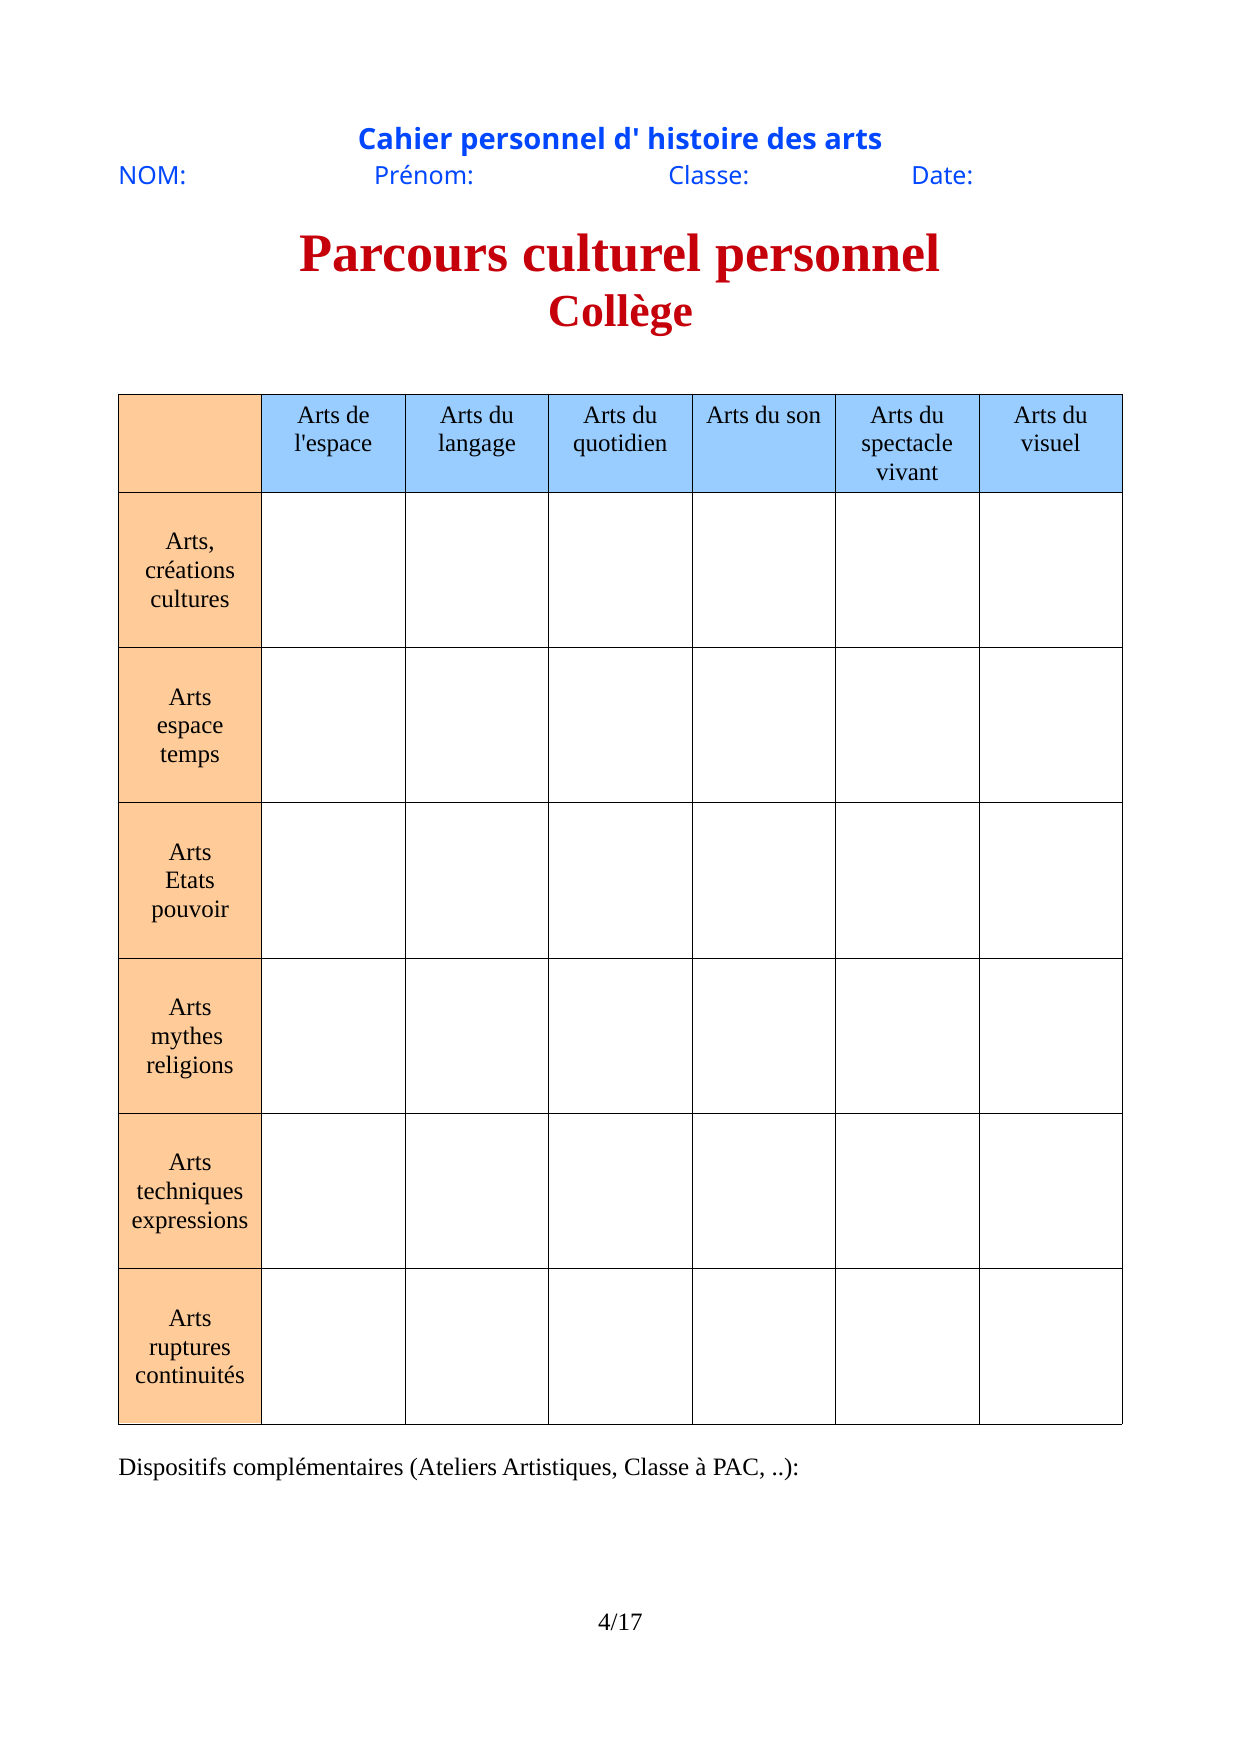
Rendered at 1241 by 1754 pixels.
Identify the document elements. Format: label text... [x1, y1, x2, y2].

table_cell [549, 493, 692, 647]
table_cell Arts mythes religions [119, 959, 261, 1113]
table_cell [406, 803, 548, 958]
table_cell [836, 493, 979, 647]
table_cell [693, 803, 835, 958]
table_cell Arts techniques expressions [119, 1114, 261, 1268]
table_cell [836, 959, 979, 1113]
table_cell [836, 1269, 979, 1423]
table_cell [549, 803, 692, 958]
table_cell [406, 1114, 548, 1268]
table_cell [836, 803, 979, 958]
table_cell Arts ruptures continuités [119, 1269, 261, 1423]
table_cell [549, 648, 692, 802]
text Collège [118, 284, 1122, 336]
table_header Arts du langage [406, 395, 548, 492]
table_cell [406, 959, 548, 1113]
table_cell [693, 1114, 835, 1268]
table_cell [836, 648, 979, 802]
table_cell [980, 803, 1122, 958]
table_cell [262, 959, 405, 1113]
table_cell [693, 648, 835, 802]
table_cell [406, 648, 548, 802]
table_cell [980, 1269, 1122, 1423]
text Dispositifs complémentaires (Ateliers Artistiques, Classe à PAC, ..): [118, 1452, 1122, 1481]
table_cell Arts Etats pouvoir [119, 803, 261, 958]
table_cell [693, 1269, 835, 1423]
table_header Arts du spectacle vivant [836, 395, 979, 492]
table_cell [262, 803, 405, 958]
table_cell [693, 493, 835, 647]
table_header Arts du visuel [980, 395, 1122, 492]
table_cell [262, 648, 405, 802]
table_cell [262, 493, 405, 647]
table_cell [980, 493, 1122, 647]
table_cell [980, 959, 1122, 1113]
table_cell Arts espace temps [119, 648, 261, 802]
table_header [119, 395, 261, 492]
table_header Arts du quotidien [549, 395, 692, 492]
table_cell [693, 959, 835, 1113]
table_cell Arts, créations cultures [119, 493, 261, 647]
table_cell [406, 493, 548, 647]
table_header Arts de l'espace [262, 395, 405, 492]
text Parcours culturel personnel [118, 221, 1122, 284]
table_cell [549, 959, 692, 1113]
table_cell [836, 1114, 979, 1268]
table_cell [980, 648, 1122, 802]
table_cell [980, 1114, 1122, 1268]
table_cell [262, 1114, 405, 1268]
table_cell [262, 1269, 405, 1423]
table_cell [549, 1114, 692, 1268]
table_cell [406, 1269, 548, 1423]
table_cell [549, 1269, 692, 1423]
table_header Arts du son [693, 395, 835, 492]
